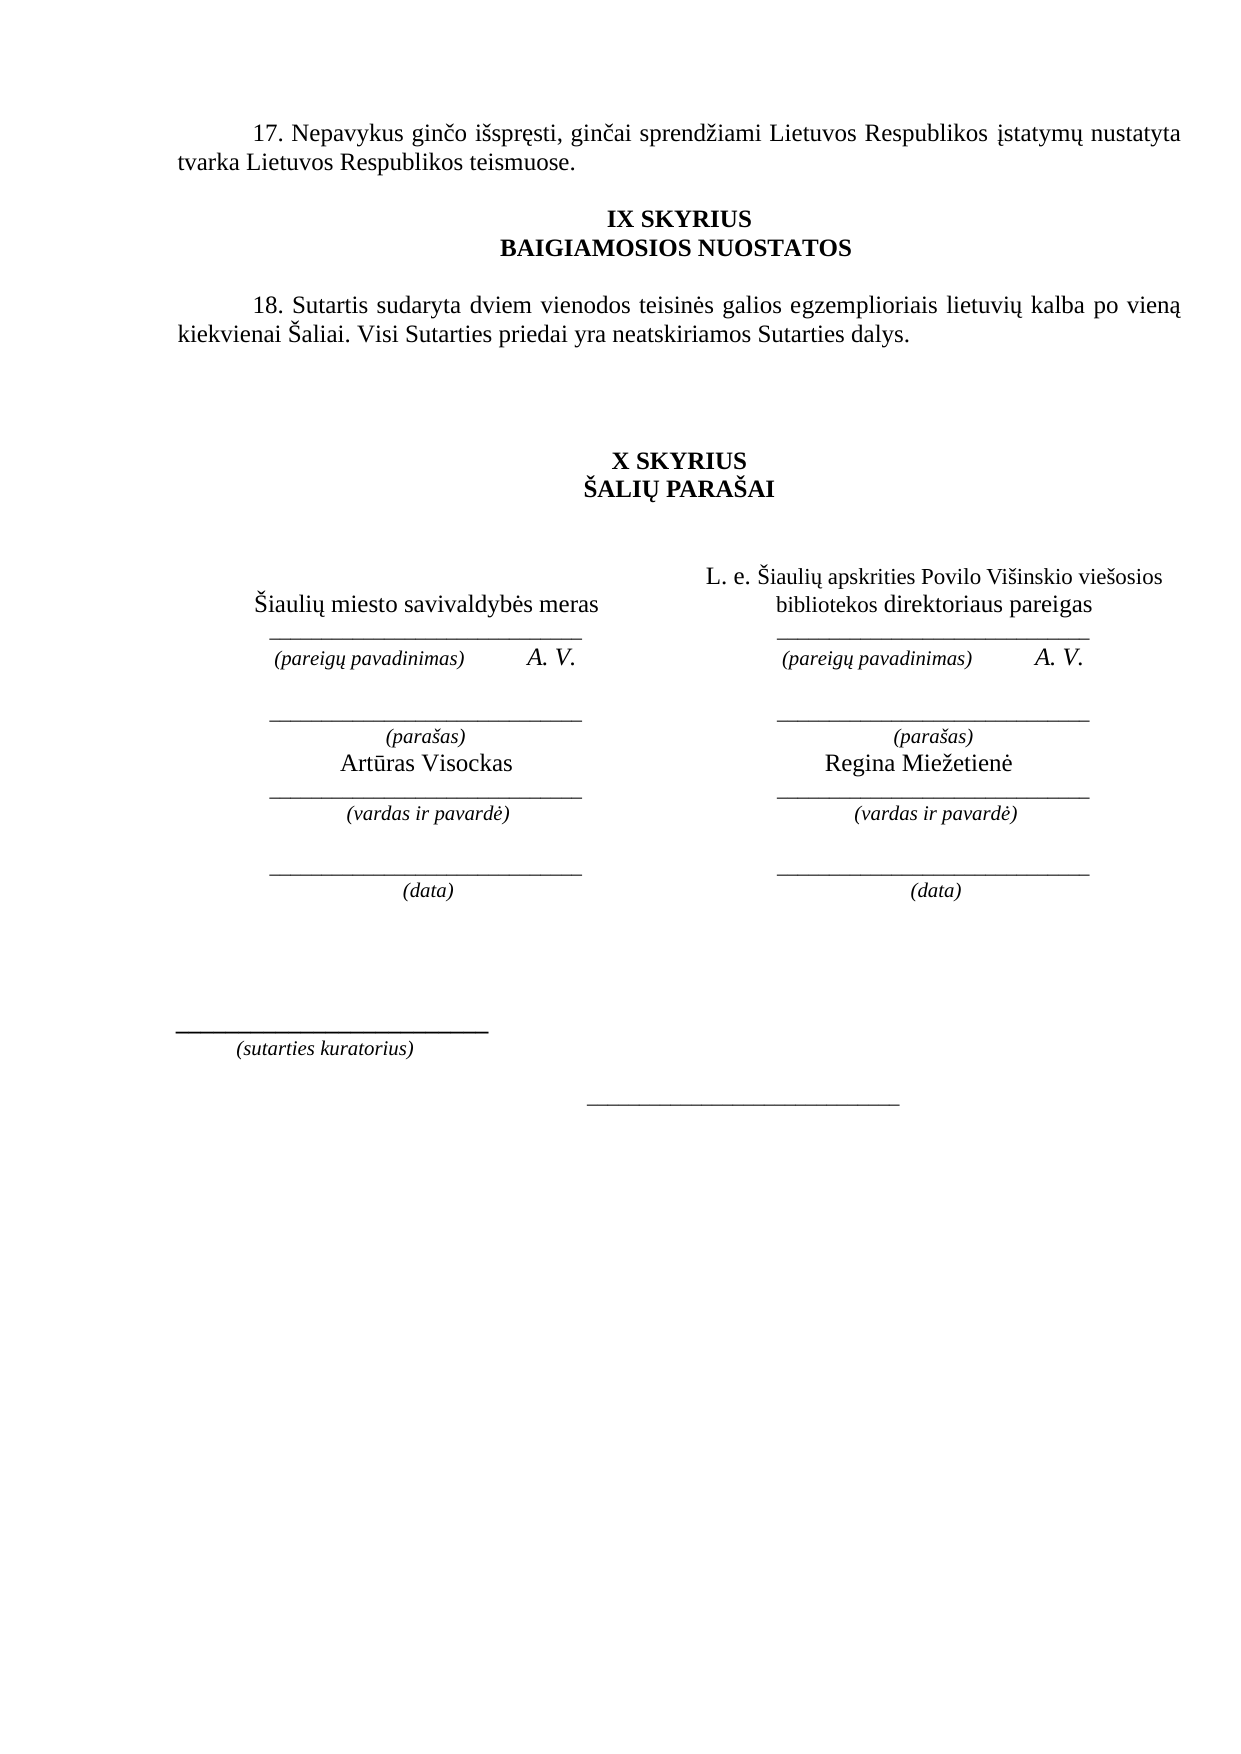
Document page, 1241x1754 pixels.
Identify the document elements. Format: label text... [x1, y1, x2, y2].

table_cell [177, 902, 676, 926]
text X SKYRIUS [177, 446, 1181, 474]
table_cell ______________________________ (data) [177, 854, 676, 902]
table_cell [177, 926, 676, 950]
table_cell ______________________________ (data) [676, 854, 1192, 902]
text 17. Nepavykus ginčo išspręsti, ginčai sprendžiami Lietuvos Respublikos įstatymų nustatyta tvarka Lietuvos Respublikos teismuose. [177, 118, 1181, 176]
table_cell Artūras Visockas [177, 748, 676, 777]
table_cell [676, 671, 1192, 700]
text _________________________ [177, 1007, 1181, 1036]
table_cell ______________________________ (pareigų pavadinimas) A. V. [177, 618, 676, 671]
table_cell ______________________________ (parašas) [676, 700, 1192, 748]
text (sutarties kuratorius) [236, 1036, 1181, 1060]
text ŠALIŲ PARAŠAI [177, 474, 1181, 503]
table_cell ______________________________ (vardas ir pavardė) [177, 777, 676, 825]
text ______________________________ [177, 1084, 1181, 1108]
table_cell [676, 825, 1192, 854]
text IX SKYRIUS [177, 204, 1181, 233]
table_header L. e. Šiaulių apskrities Povilo Višinskio viešosios bibliotekos direktoriaus pareigas [676, 561, 1192, 618]
table_cell [177, 671, 676, 700]
table_cell [676, 926, 1192, 950]
table_header Šiaulių miesto savivaldybės meras [177, 561, 676, 618]
table_cell ______________________________ (pareigų pavadinimas) A. V. [676, 618, 1192, 671]
table_cell ______________________________ (vardas ir pavardė) [676, 777, 1192, 825]
table_header [183, 377, 700, 417]
text BAIGIAMOSIOS NUOSTATOS [177, 233, 1181, 262]
table_cell [676, 902, 1192, 926]
table_cell Regina Miežetienė [676, 748, 1192, 777]
table_header [700, 377, 1188, 417]
table_cell ______________________________ (parašas) [177, 700, 676, 748]
text 18. Sutartis sudaryta dviem vienodos teisinės galios egzemplioriais lietuvių kalba po vieną kiekvienai Šaliai. Visi Sutarties priedai yra neatskiriamos Sutarties dalys. [177, 291, 1181, 348]
table_cell [177, 825, 676, 854]
